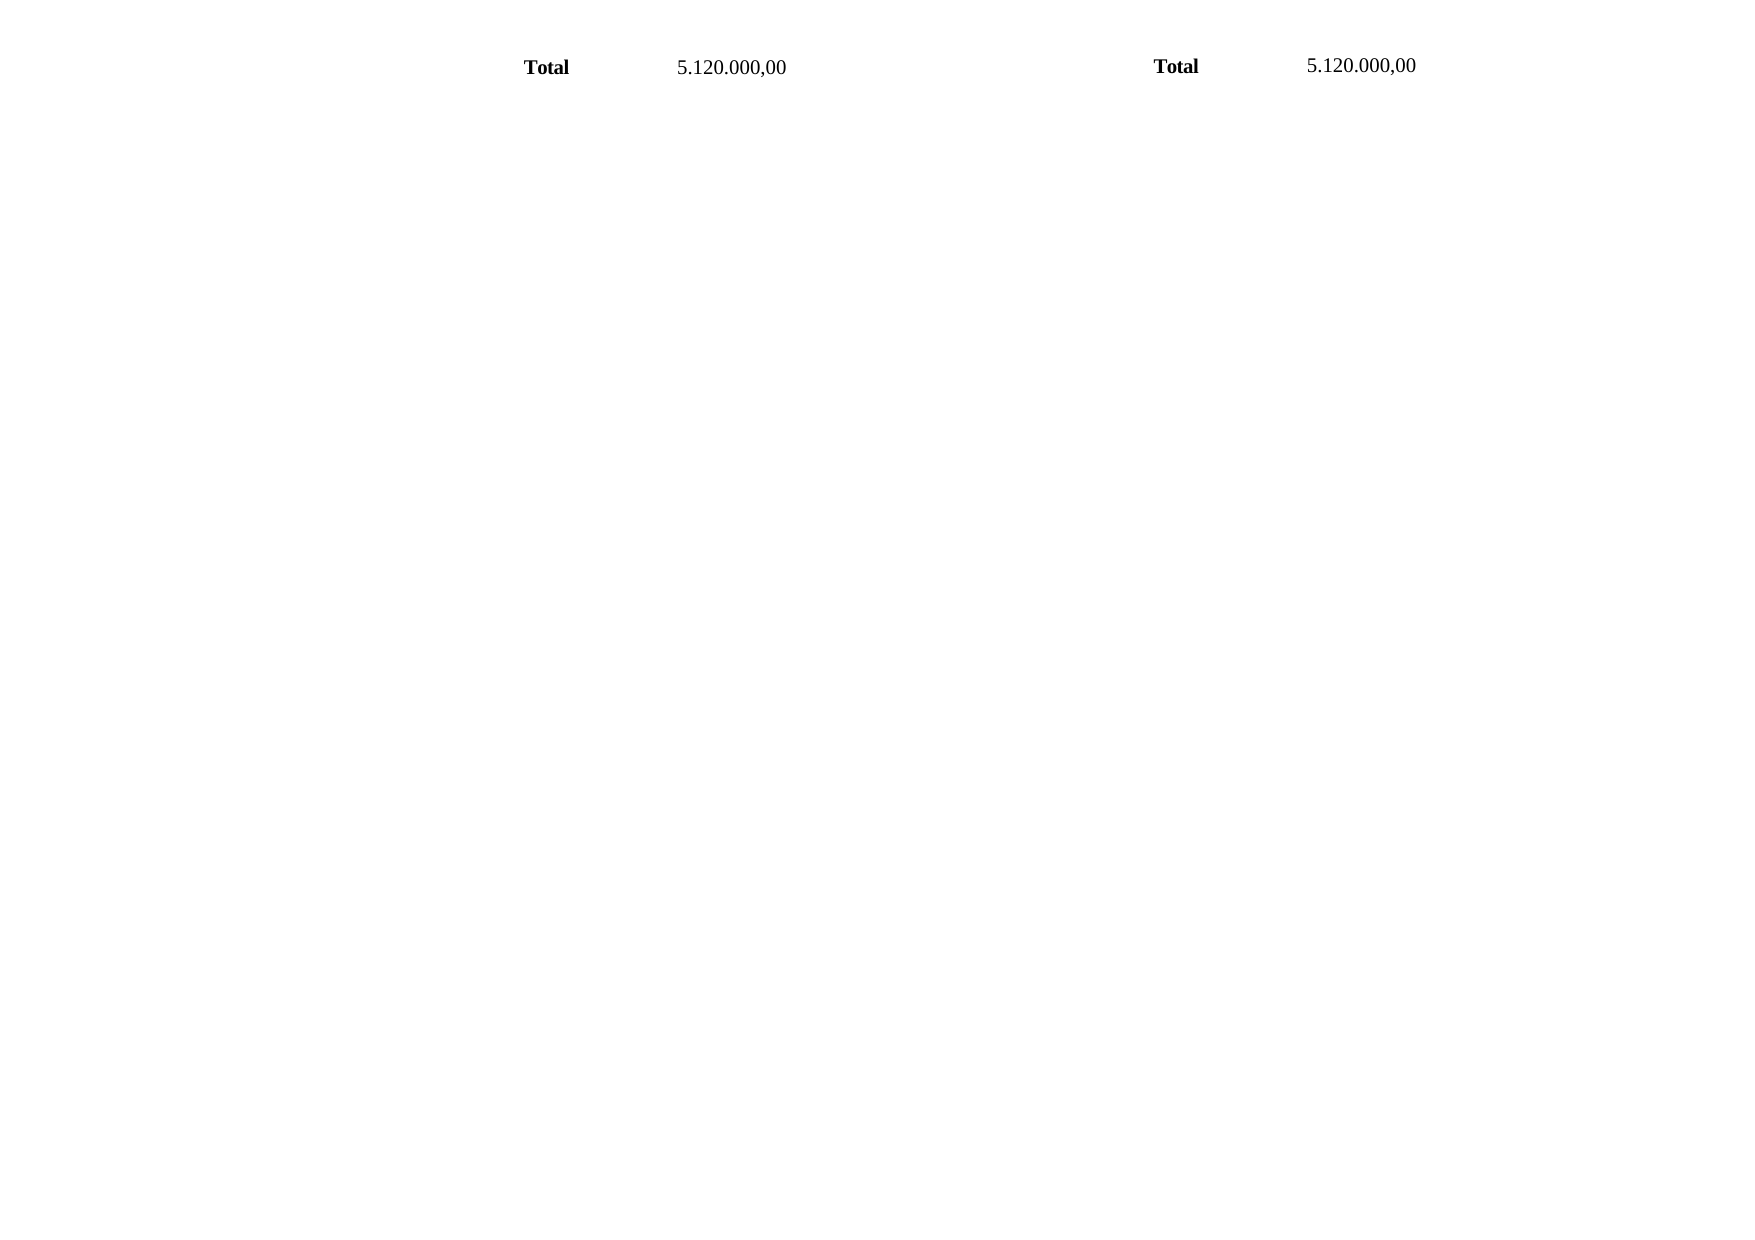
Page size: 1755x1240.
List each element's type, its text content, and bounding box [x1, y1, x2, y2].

table_cell [185, 42, 469, 89]
table_cell 5.120.000,00 [623, 42, 803, 89]
table_cell [804, 42, 1101, 89]
table_cell Total [1101, 42, 1253, 89]
table_cell Total [469, 42, 623, 89]
table_cell 5.120.000,00 [1253, 42, 1422, 89]
